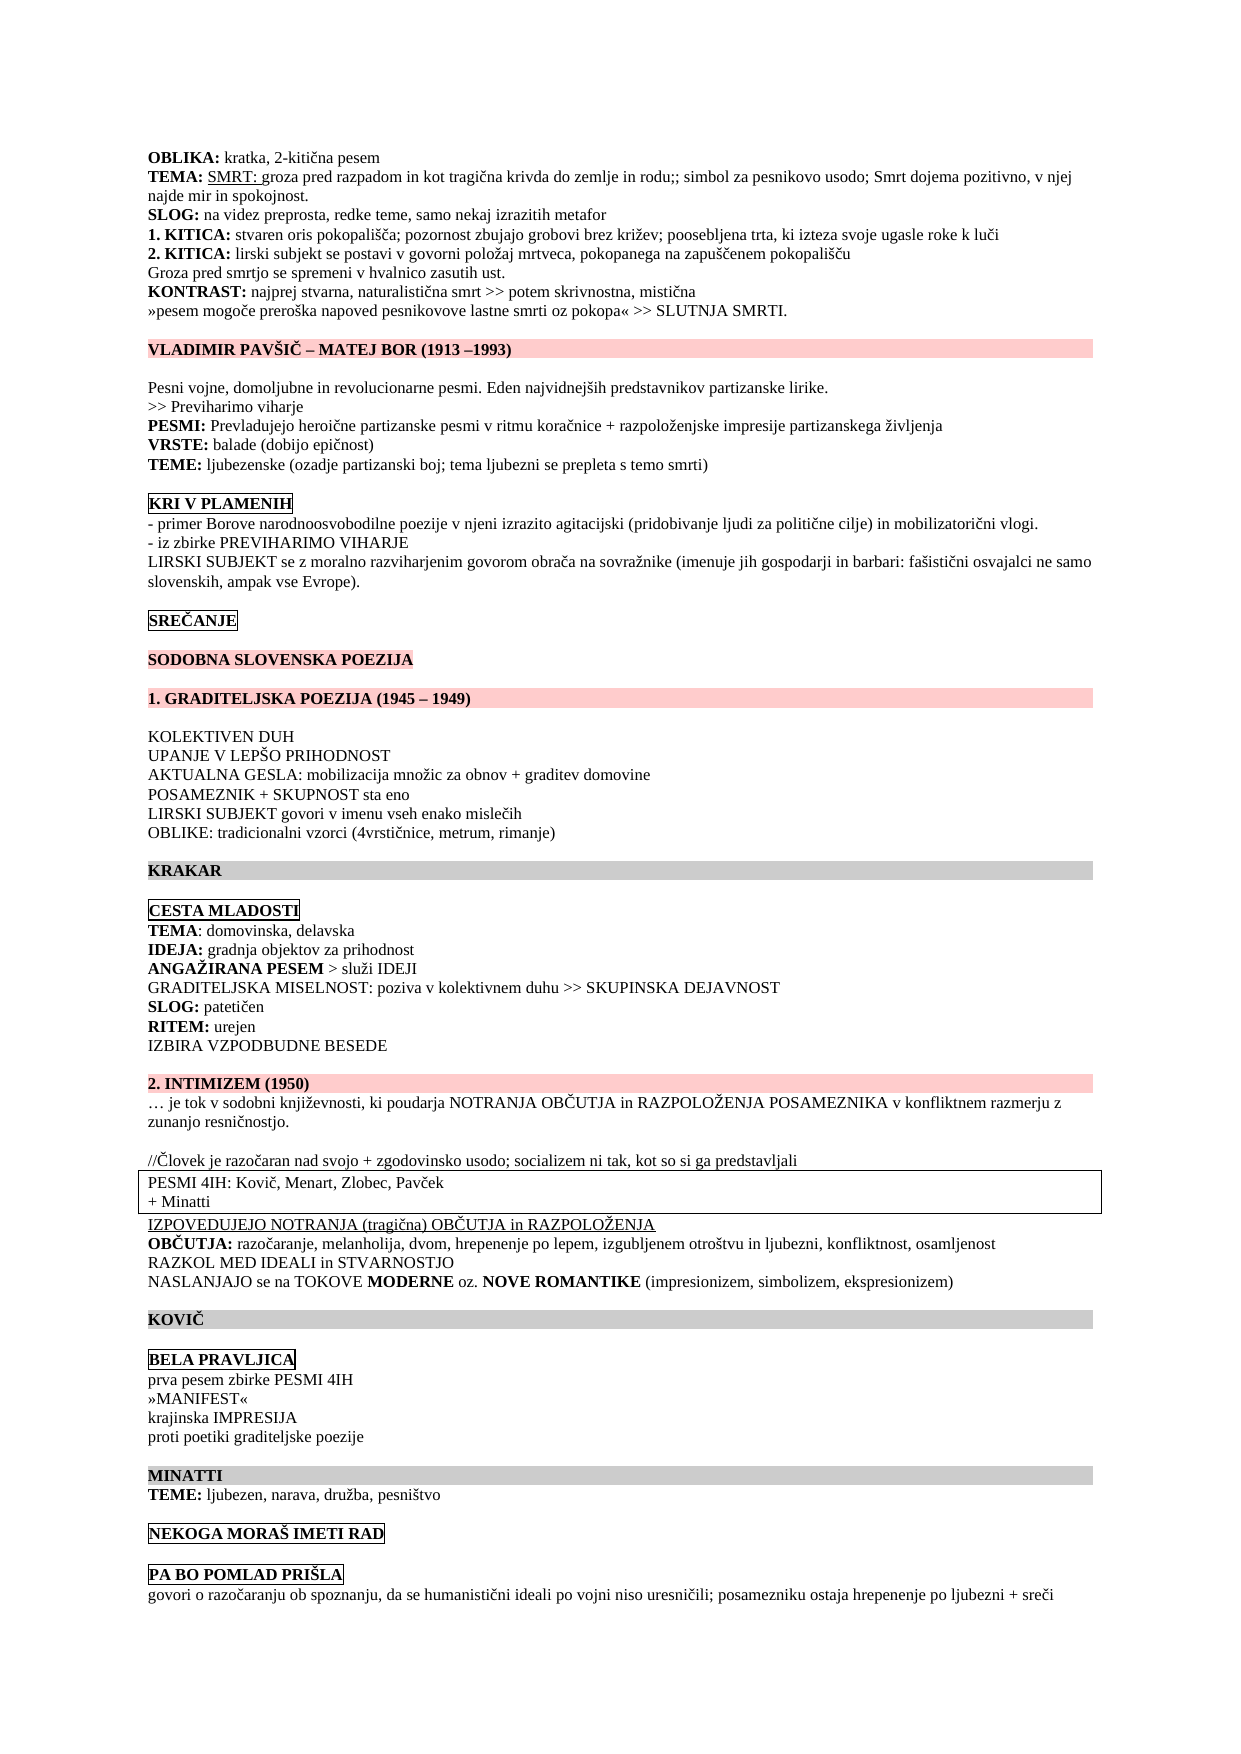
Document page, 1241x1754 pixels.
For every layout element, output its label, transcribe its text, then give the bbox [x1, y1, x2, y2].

text SLOG: patetičen [148, 997, 1093, 1016]
text 1. KITICA: stvaren oris pokopališča; pozornost zbujajo grobovi brez križev; poosebljena trta, ki izteza svoje ugasle roke k luči [148, 224, 1093, 243]
text TEMA: SMRT: groza pred razpadom in kot tragična krivda do zemlje in rodu;; simbol za pesnikovo usodo; Smrt dojema pozitivno, v njej najde mir in spokojnost. [148, 167, 1093, 205]
text [300, 899, 1093, 921]
text 1. GRADITELJSKA POEZIJA (1945 – 1949) [148, 688, 1093, 708]
text prva pesem zbirke PESMI 4IH [148, 1370, 1093, 1389]
text 2. KITICA: lirski subjekt se postavi v govorni položaj mrtveca, pokopanega na zapuščenem pokopališču [148, 243, 1093, 263]
subtitle SREČANJE [149, 611, 237, 630]
subtitle KOVIČ [148, 1310, 1093, 1329]
text OBLIKA: kratka, 2-kitična pesem [148, 148, 1093, 167]
text RITEM: urejen [148, 1016, 1093, 1036]
text RAZKOL MED IDEALI in STVARNOSTJO [148, 1253, 1093, 1272]
subtitle IZPOVEDUJEJO NOTRANJA (tragična) OBČUTJA in RAZPOLOŽENJA [148, 1214, 1093, 1233]
text … je tok v sodobni književnosti, ki poudarja NOTRANJA OBČUTJA in RAZPOLOŽENJA POSAMEZNIKA v konfliktnem razmerju z zunanjo resničnostjo. [148, 1093, 1093, 1131]
subtitle PA BO POMLAD PRIŠLA [149, 1565, 343, 1584]
subtitle [293, 493, 1093, 514]
subtitle MINATTI [148, 1466, 1093, 1485]
text NASLANJAJO se na TOKOVE MODERNE oz. NOVE ROMANTIKE (impresionizem, simbolizem, ekspresionizem) [148, 1272, 1093, 1291]
text ANGAŽIRANA PESEM > služi IDEJI [148, 959, 1093, 978]
subtitle [385, 1523, 1093, 1544]
text SODOBNA SLOVENSKA POEZIJA [148, 650, 1093, 669]
text »MANIFEST« [148, 1389, 1093, 1408]
text IZBIRA VZPODBUDNE BESEDE [148, 1036, 1093, 1055]
text proti poetiki graditeljske poezije [148, 1427, 1093, 1446]
text 2. INTIMIZEM (1950) [148, 1074, 1093, 1093]
text OBČUTJA: razočaranje, melanholija, dvom, hrepenenje po lepem, izgubljenem otroštvu in ljubezni, konfliktnost, osamljenost [148, 1233, 1093, 1253]
text PESMI 4IH: Kovič, Menart, Zlobec, Pavček [139, 1171, 1101, 1189]
text TEME: ljubezenske (ozadje partizanski boj; tema ljubezni se prepleta s temo smrti) [148, 454, 1093, 473]
text Pesni vojne, domoljubne in revolucionarne pesmi. Eden najvidnejših predstavnikov partizanske lirike. [148, 378, 1093, 397]
text SLOG: na videz preprosta, redke teme, samo nekaj izrazitih metafor [148, 205, 1093, 224]
text IDEJA: gradnja objektov za prihodnost [148, 940, 1093, 959]
text »pesem mogoče preroška napoved pesnikovove lastne smrti oz pokopa« >> SLUTNJA SMRTI. [148, 301, 1093, 320]
text VRSTE: balade (dobijo epičnost) [148, 435, 1093, 454]
subtitle [344, 1563, 1093, 1585]
text BELA PRAVLJICA [149, 1350, 294, 1369]
text //Človek je razočaran nad svojo + zgodovinsko usodo; socializem ni tak, kot so si ga predstavljali [148, 1151, 1093, 1170]
text TEMA: domovinska, delavska [148, 921, 1093, 940]
text PESMI: Prevladujejo heroične partizanske pesmi v ritmu koračnice + razpoloženjske impresije partizanskega življenja [148, 416, 1093, 435]
text [296, 1348, 1093, 1370]
text LIRSKI SUBJEKT govori v imenu vseh enako mislečih [148, 803, 1093, 823]
text LIRSKI SUBJEKT se z moralno razviharjenim govorom obrača na sovražnike (imenuje jih gospodarji in barbari: fašistični osvajalci ne samo slovenskih, ampak vse Evrope). [148, 552, 1093, 591]
subtitle KRAKAR [148, 861, 1093, 880]
text - primer Borove narodnoosvobodilne poezije v njeni izrazito agitacijski (pridobivanje ljudi za politične cilje) in mobilizatorični vlogi. [148, 514, 1093, 533]
text KOLEKTIVEN DUH [148, 727, 1093, 746]
text CESTA MLADOSTI [149, 900, 299, 919]
text KONTRAST: najprej stvarna, naturalistična smrt >> potem skrivnostna, mistična [148, 282, 1093, 301]
subtitle KRI V PLAMENIH [149, 494, 292, 513]
text GRADITELJSKA MISELNOST: poziva v kolektivnem duhu >> SKUPINSKA DEJAVNOST [148, 978, 1093, 997]
text + Minatti [139, 1189, 1101, 1213]
subtitle NEKOGA MORAŠ IMETI RAD [149, 1524, 384, 1543]
text OBLIKE: tradicionalni vzorci (4vrstičnice, metrum, rimanje) [148, 823, 1093, 842]
text govori o razočaranju ob spoznanju, da se humanistični ideali po vojni niso uresničili; posamezniku ostaja hrepenenje po ljubezni + sreči [148, 1585, 1093, 1604]
text - iz zbirke PREVIHARIMO VIHARJE [148, 533, 1093, 552]
text UPANJE V LEPŠO PRIHODNOST [148, 746, 1093, 765]
text POSAMEZNIK + SKUPNOST sta eno [148, 784, 1093, 803]
text >> Previharimo viharje [148, 397, 1093, 416]
text Groza pred smrtjo se spremeni v hvalnico zasutih ust. [148, 263, 1093, 282]
subtitle [238, 610, 1093, 631]
text krajinska IMPRESIJA [148, 1408, 1093, 1427]
text AKTUALNA GESLA: mobilizacija množic za obnov + graditev domovine [148, 765, 1093, 784]
subtitle VLADIMIR PAVŠIČ – MATEJ BOR (1913 –1993) [148, 339, 1093, 358]
text TEME: ljubezen, narava, družba, pesništvo [148, 1485, 1093, 1504]
